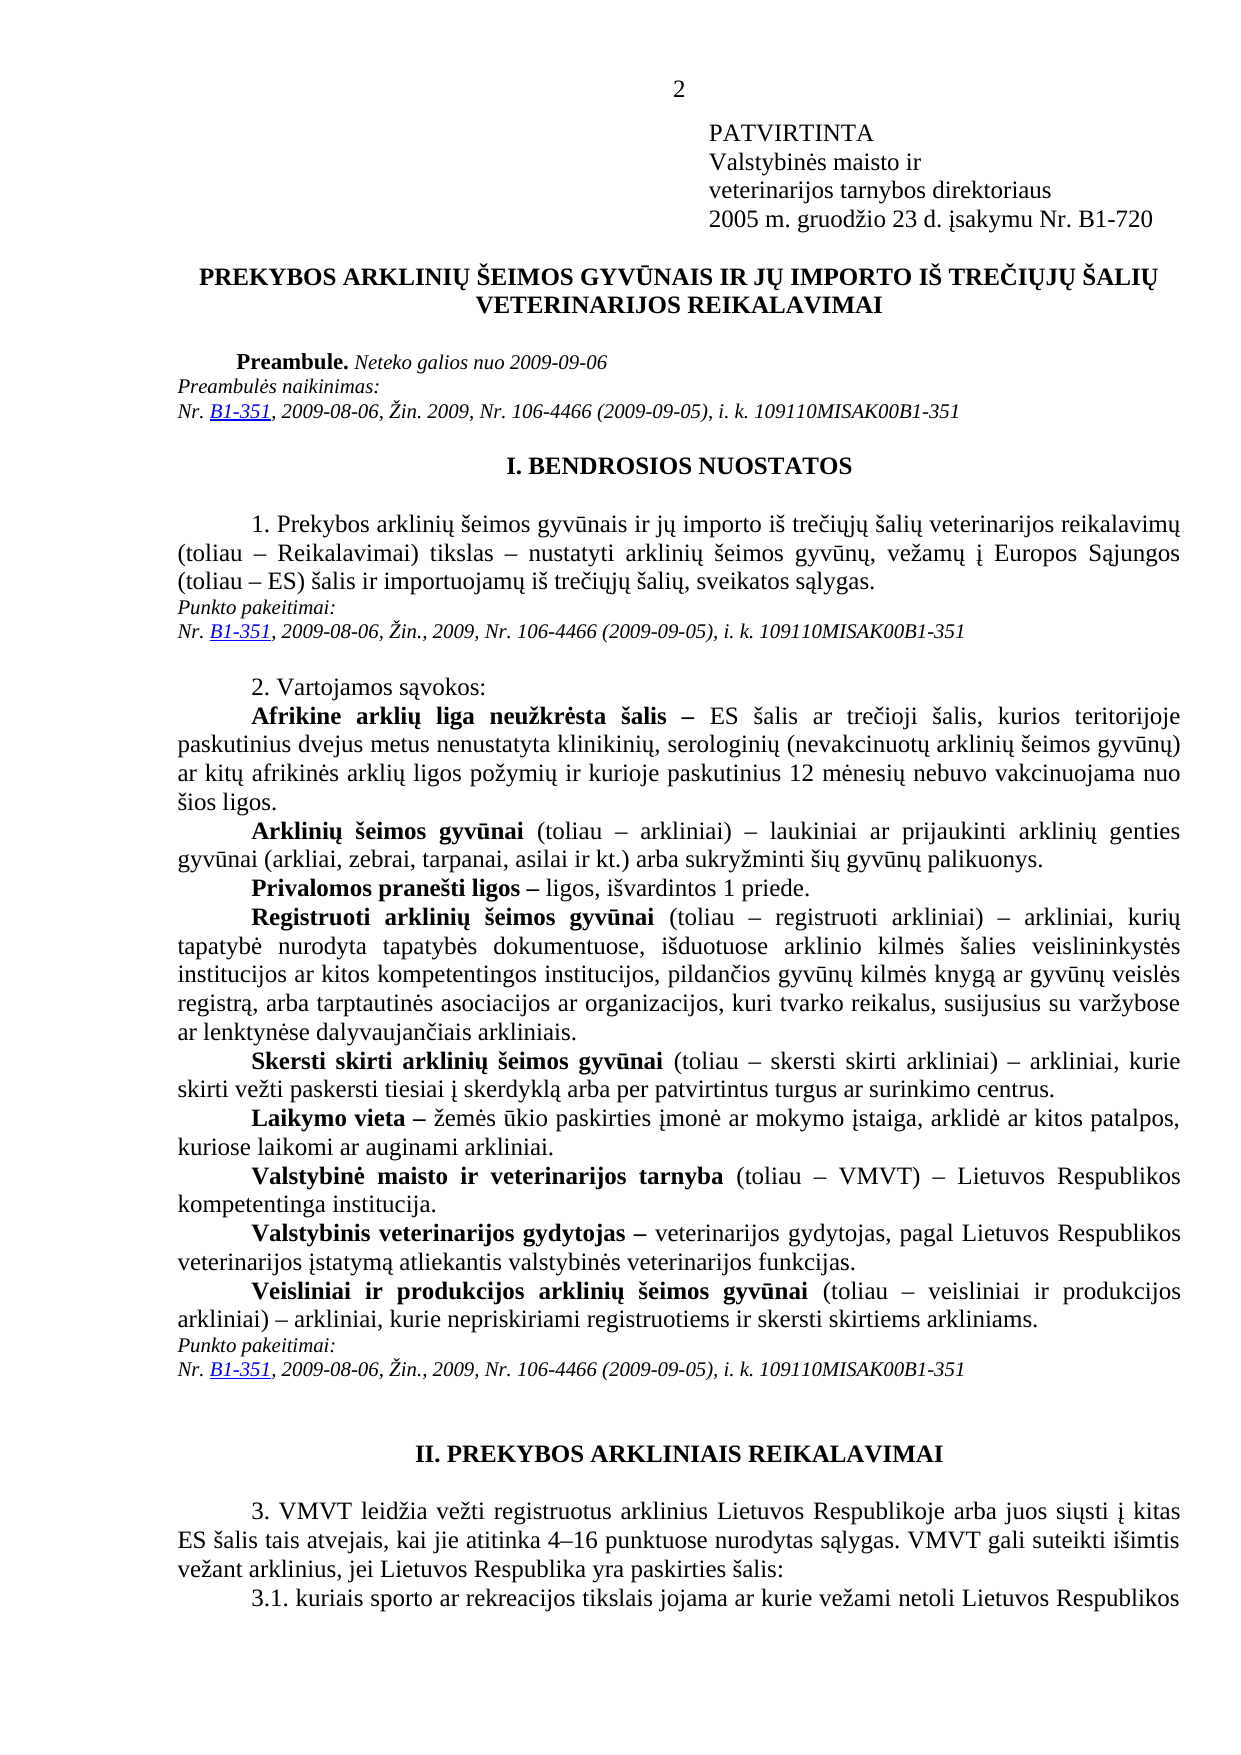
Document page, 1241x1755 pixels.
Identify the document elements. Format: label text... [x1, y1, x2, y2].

text Nr. B1-351, 2009-08-06, Žin. 2009, Nr. 106-4466 (2009-09-05), i. k. 109110MISAK00B1-351 [177, 398, 1181, 423]
text Punkto pakeitimai: [177, 1333, 1181, 1357]
text 3. VMVT leidžia vežti registruotus arklinius Lietuvos Respublikoje arba juos siųsti į kitas ES šalis tais atvejais, kai jie atitinka 4–16 punktuose nurodytas sąlygas. VMVT gali suteikti išimtis vežant arklinius, jei Lietuvos Respublika yra paskirties šalis: [177, 1496, 1181, 1583]
text 3.1. kuriais sporto ar rekreacijos tikslais jojama ar kurie vežami netoli Lietuvos Respublikos [177, 1583, 1181, 1611]
text veterinarijos tarnybos direktoriaus [177, 176, 1181, 204]
text Valstybinė maisto ir veterinarijos tarnyba (toliau – VMVT) – Lietuvos Respublikos kompetentinga institucija. [177, 1161, 1181, 1218]
text Nr. B1-351, 2009-08-06, Žin., 2009, Nr. 106-4466 (2009-09-05), i. k. 109110MISAK00B1-351 [177, 619, 1181, 643]
text Arklinių šeimos gyvūnai (toliau – arkliniai) – laukiniai ar prijaukinti arklinių genties gyvūnai (arkliai, zebrai, tarpanai, asilai ir kt.) arba sukryžminti šių gyvūnų palikuonys. [177, 816, 1181, 873]
text Skersti skirti arklinių šeimos gyvūnai (toliau – skersti skirti arkliniai) – arkliniai, kurie skirti vežti paskersti tiesiai į skerdyklą arba per patvirtintus turgus ar surinkimo centrus. [177, 1046, 1181, 1103]
text PREKYBOS ARKLINIŲ ŠEIMOS GYVŪNAIS IR JŲ IMPORTO IŠ TREČIŲJŲ ŠALIŲ VETERINARIJOS REIKALAVIMAI [177, 262, 1181, 319]
text Laikymo vieta – žemės ūkio paskirties įmonė ar mokymo įstaiga, arklidė ar kitos patalpos, kuriose laikomi ar auginami arkliniai. [177, 1103, 1181, 1161]
text Valstybinis veterinarijos gydytojas – veterinarijos gydytojas, pagal Lietuvos Respublikos veterinarijos įstatymą atliekantis valstybinės veterinarijos funkcijas. [177, 1218, 1181, 1276]
text PATVIRTINTA [709, 118, 1181, 147]
text 1. Prekybos arklinių šeimos gyvūnais ir jų importo iš trečiųjų šalių veterinarijos reikalavimų (toliau – Reikalavimai) tikslas – nustatyti arklinių šeimos gyvūnų, vežamų į Europos Sąjungos (toliau – ES) šalis ir importuojamų iš trečiųjų šalių, sveikatos sąlygas. [177, 509, 1181, 595]
text Afrikine arklių liga neužkrėsta šalis – ES šalis ar trečioji šalis, kurios teritorijoje paskutinius dvejus metus nenustatyta klinikinių, serologinių (nevakcinuotų arklinių šeimos gyvūnų) ar kitų afrikinės arklių ligos požymių ir kurioje paskutinius 12 mėnesių nebuvo vakcinuojama nuo šios ligos. [177, 701, 1181, 816]
text II. PREKYBOS ARKLINIAIS REIKALAVIMAI [177, 1439, 1181, 1468]
text 2. Vartojamos sąvokos: [177, 672, 1181, 701]
text Preambule. Neteko galios nuo 2009-09-06 [177, 348, 1181, 374]
text Nr. B1-351, 2009-08-06, Žin., 2009, Nr. 106-4466 (2009-09-05), i. k. 109110MISAK00B1-351 [177, 1357, 1181, 1381]
text Punkto pakeitimai: [177, 595, 1181, 619]
text Privalomos pranešti ligos – ligos, išvardintos 1 priede. [177, 873, 1181, 902]
text I. BENDROSIOS NUOSTATOS [177, 451, 1181, 480]
text 2005 m. gruodžio 23 d. įsakymu Nr. B1-720 [177, 204, 1181, 233]
text Preambulės naikinimas: [177, 374, 1181, 398]
text Valstybinės maisto ir [177, 147, 1181, 176]
text Registruoti arklinių šeimos gyvūnai (toliau – registruoti arkliniai) – arkliniai, kurių tapatybė nurodyta tapatybės dokumentuose, išduotuose arklinio kilmės šalies veislininkystės institucijos ar kitos kompetentingos institucijos, pildančios gyvūnų kilmės knygą ar gyvūnų veislės registrą, arba tarptautinės asociacijos ar organizacijos, kuri tvarko reikalus, susijusius su varžybose ar lenktynėse dalyvaujančiais arkliniais. [177, 902, 1181, 1046]
text Veisliniai ir produkcijos arklinių šeimos gyvūnai (toliau – veisliniai ir produkcijos arkliniai) – arkliniai, kurie nepriskiriami registruotiems ir skersti skirtiems arkliniams. [177, 1276, 1181, 1333]
